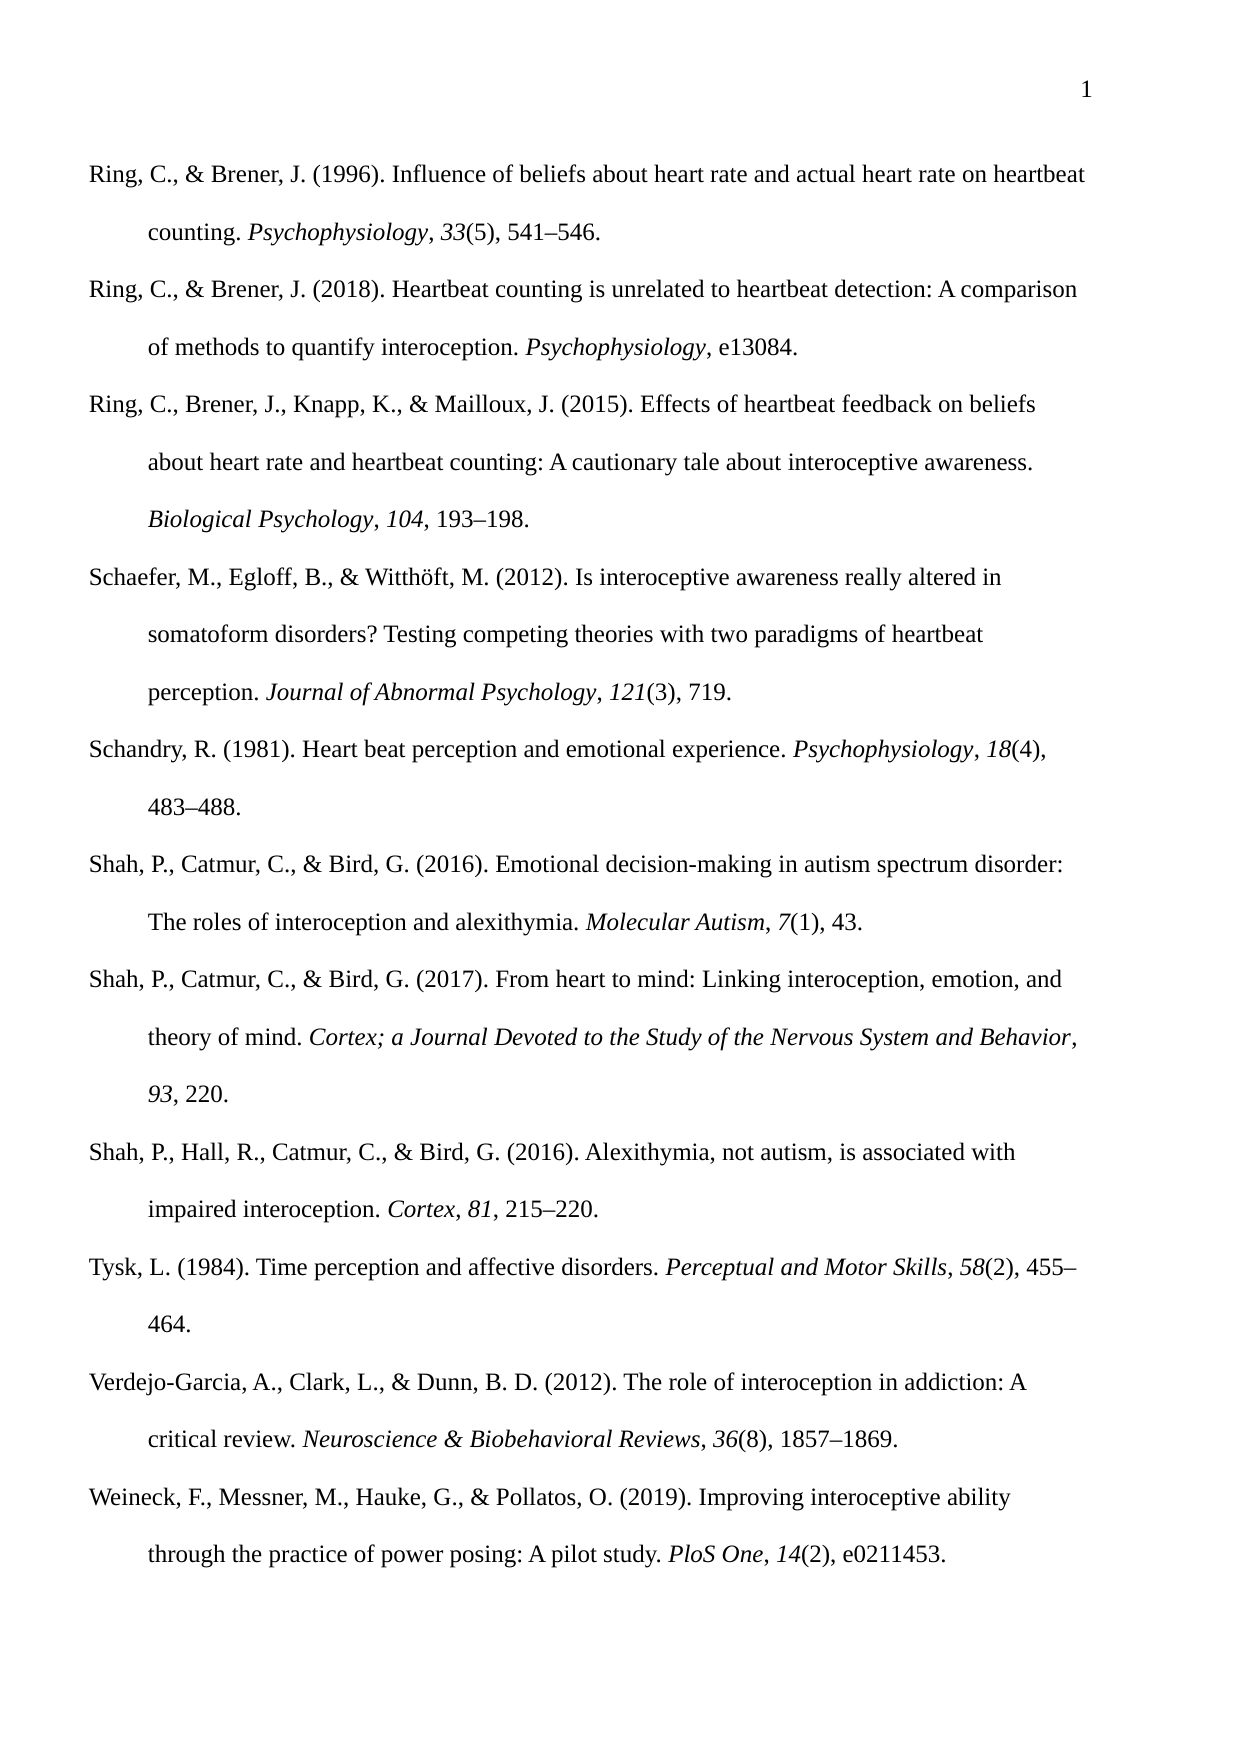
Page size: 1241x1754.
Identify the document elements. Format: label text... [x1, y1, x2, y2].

text Schaefer, M., Egloff, B., & Witthöft, M. (2012). Is interoceptive awareness really altered in somatoform disorders? Testing competing theories with two paradigms of heartbeat perception. Journal of Abnormal Psychology, 121(3), 719. [88, 562, 1093, 706]
text Ring, C., & Brener, J. (2018). Heartbeat counting is unrelated to heartbeat detection: A comparison of methods to quantify interoception. Psychophysiology, e13084. [88, 274, 1093, 361]
text Shah, P., Catmur, C., & Bird, G. (2017). From heart to mind: Linking interoception, emotion, and theory of mind. Cortex; a Journal Devoted to the Study of the Nervous System and Behavior, 93, 220. [88, 964, 1093, 1108]
text Verdejo-Garcia, A., Clark, L., & Dunn, B. D. (2012). The role of interoception in addiction: A critical review. Neuroscience & Biobehavioral Reviews, 36(8), 1857–1869. [88, 1367, 1093, 1453]
text Shah, P., Hall, R., Catmur, C., & Bird, G. (2016). Alexithymia, not autism, is associated with impaired interoception. Cortex, 81, 215–220. [88, 1137, 1093, 1223]
text Schandry, R. (1981). Heart beat perception and emotional experience. Psychophysiology, 18(4), 483–488. [88, 734, 1093, 821]
text Ring, C., Brener, J., Knapp, K., & Mailloux, J. (2015). Effects of heartbeat feedback on beliefs about heart rate and heartbeat counting: A cautionary tale about interoceptive awareness. Biological Psychology, 104, 193–198. [88, 389, 1093, 533]
text Ring, C., & Brener, J. (1996). Influence of beliefs about heart rate and actual heart rate on heartbeat counting. Psychophysiology, 33(5), 541–546. [88, 159, 1093, 246]
text Shah, P., Catmur, C., & Bird, G. (2016). Emotional decision-making in autism spectrum disorder: The roles of interoception and alexithymia. Molecular Autism, 7(1), 43. [88, 849, 1093, 936]
text Weineck, F., Messner, M., Hauke, G., & Pollatos, O. (2019). Improving interoceptive ability through the practice of power posing: A pilot study. PloS One, 14(2), e0211453. [88, 1482, 1093, 1568]
text Tysk, L. (1984). Time perception and affective disorders. Perceptual and Motor Skills, 58(2), 455–464. [88, 1252, 1093, 1338]
